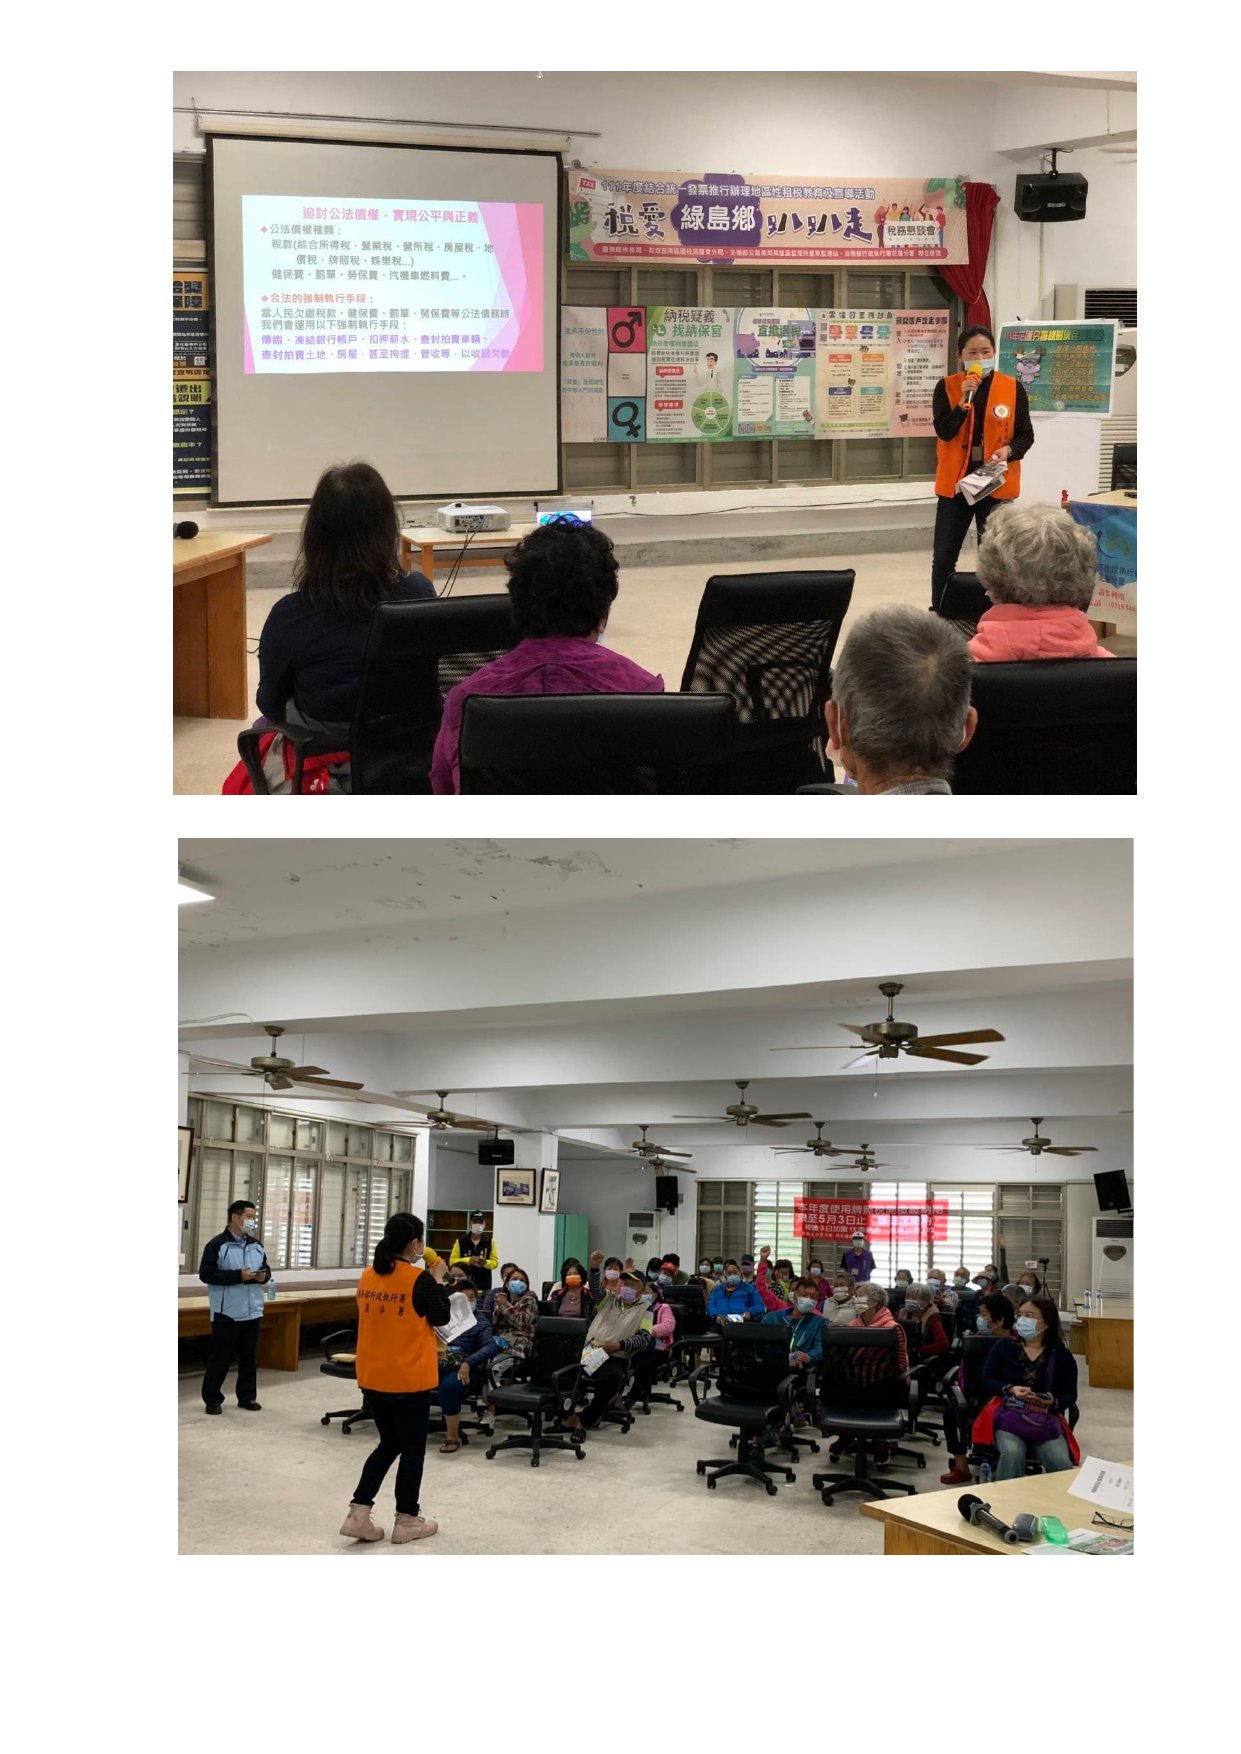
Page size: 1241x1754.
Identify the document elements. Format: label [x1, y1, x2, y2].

picture [178, 838, 1134, 1556]
picture [173, 71, 1138, 796]
